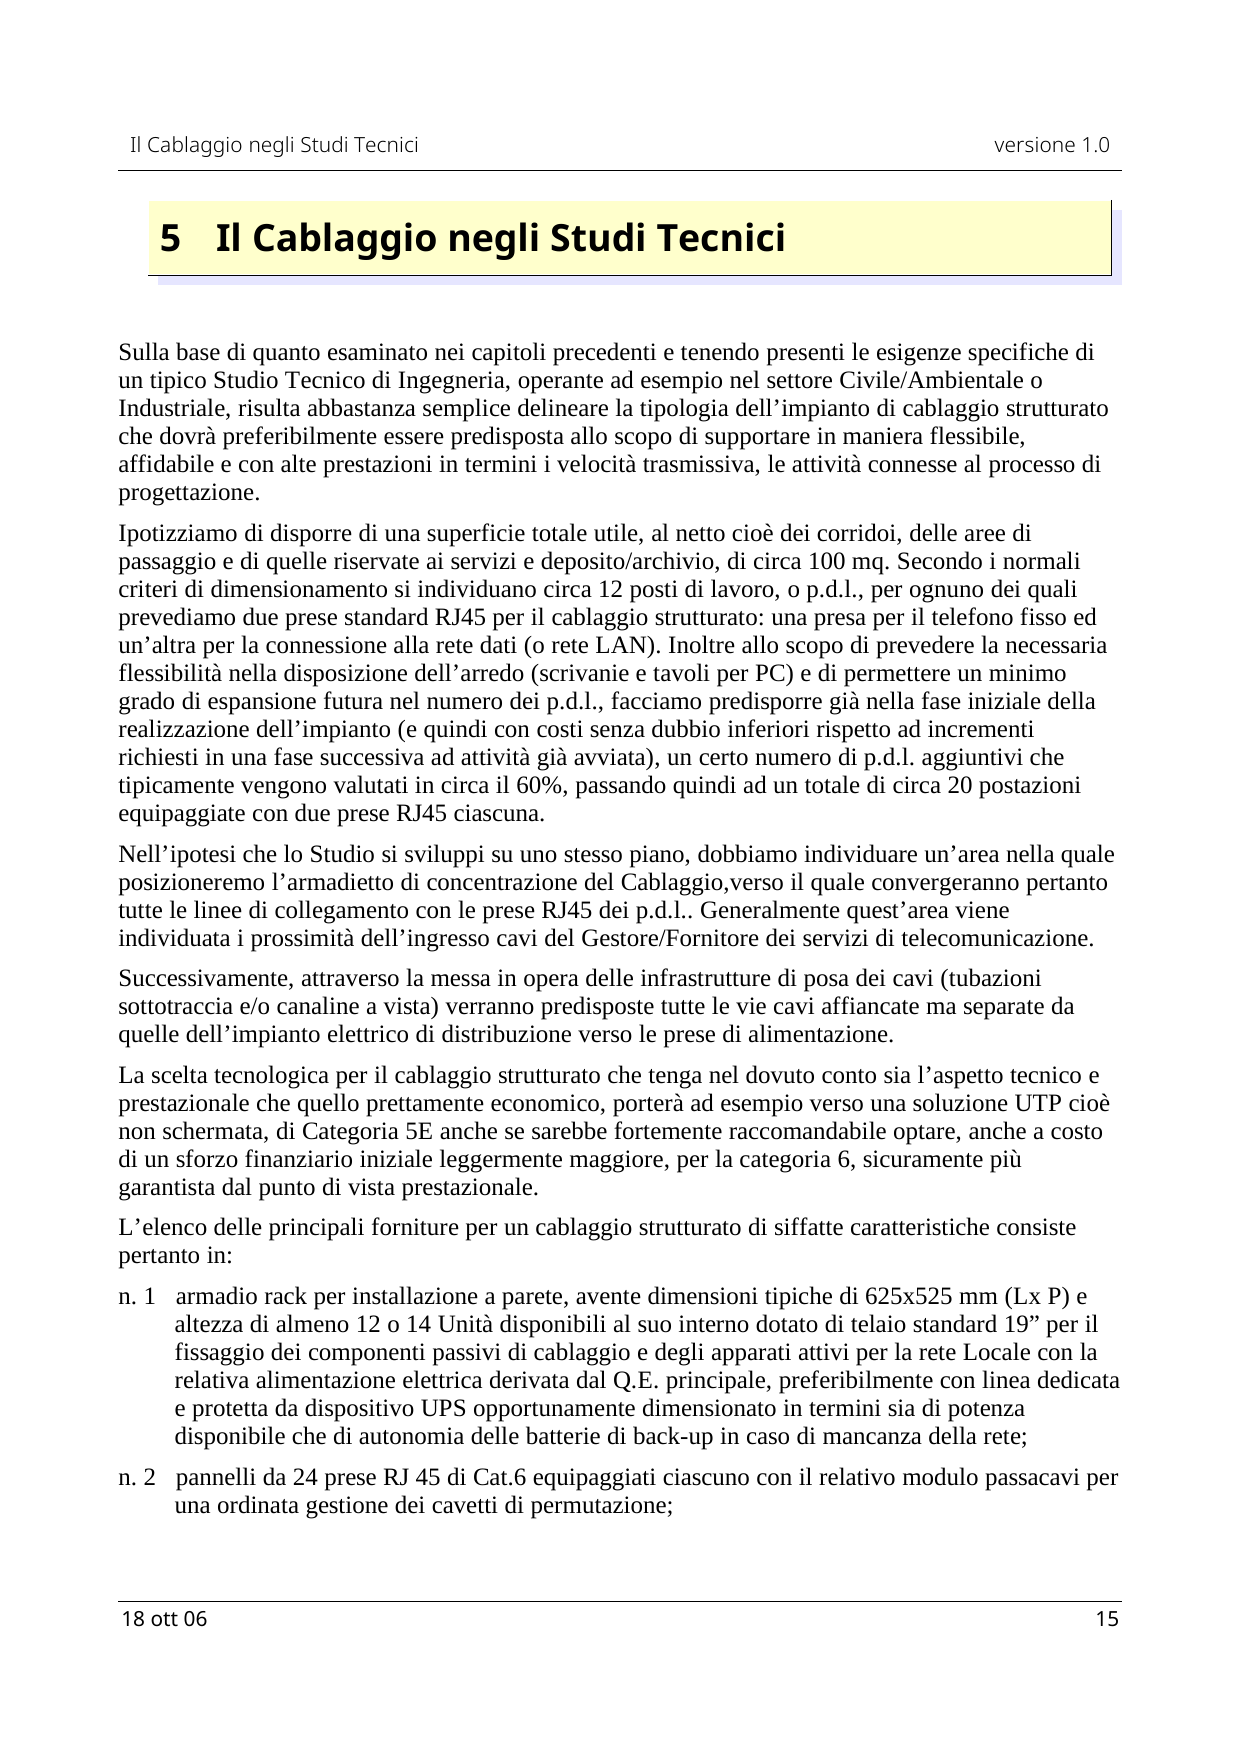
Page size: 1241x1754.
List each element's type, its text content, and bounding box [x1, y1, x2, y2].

text L’elenco delle principali forniture per un cablaggio strutturato di siffatte caratteristiche consiste pertanto in: [118, 1213, 1122, 1269]
text Sulla base di quanto esaminato nei capitoli precedenti e tenendo presenti le esigenze specifiche di un tipico Studio Tecnico di Ingegneria, operante ad esempio nel settore Civile/Ambientale o Industriale, risulta abbastanza semplice delineare la tipologia dell’impianto di cablaggio strutturato che dovrà preferibilmente essere predisposta allo scopo di supportare in maniera flessibile, affidabile e con alte prestazioni in termini i velocità trasmissiva, le attività connesse al processo di progettazione. [118, 338, 1122, 506]
text Ipotizziamo di disporre di una superficie totale utile, al netto cioè dei corridoi, delle aree di passaggio e di quelle riservate ai servizi e deposito/archivio, di circa 100 mq. Secondo i normali criteri di dimensionamento si individuano circa 12 posti di lavoro, o p.d.l., per ognuno dei quali prevediamo due prese standard RJ45 per il cablaggio strutturato: una presa per il telefono fisso ed un’altra per la connessione alla rete dati (o rete LAN). Inoltre allo scopo di prevedere la necessaria flessibilità nella disposizione dell’arredo (scrivanie e tavoli per PC) e di permettere un minimo grado di espansione futura nel numero dei p.d.l., facciamo predisporre già nella fase iniziale della realizzazione dell’impianto (e quindi con costi senza dubbio inferiori rispetto ad incrementi richiesti in una fase successiva ad attività già avviata), un certo numero di p.d.l. aggiuntivi che tipicamente vengono valutati in circa il 60%, passando quindi ad un totale di circa 20 postazioni equipaggiate con due prese RJ45 ciascuna. [118, 519, 1122, 827]
text La scelta tecnologica per il cablaggio strutturato che tenga nel dovuto conto sia l’aspetto tecnico e prestazionale che quello prettamente economico, porterà ad esempio verso una soluzione UTP cioè non schermata, di Categoria 5E anche se sarebbe fortemente raccomandabile optare, anche a costo di un sforzo finanziario iniziale leggermente maggiore, per la categoria 6, sicuramente più garantista dal punto di vista prestazionale. [118, 1061, 1122, 1201]
text n. 2 pannelli da 24 prese RJ 45 di Cat.6 equipaggiati ciascuno con il relativo modulo passacavi per una ordinata gestione dei cavetti di permutazione; [118, 1462, 1122, 1518]
subtitle Il Cablaggio negli Studi Tecnici [149, 201, 1111, 274]
text Successivamente, attraverso la messa in opera delle infrastrutture di posa dei cavi (tubazioni sottotraccia e/o canaline a vista) verranno predisposte tutte le vie cavi affiancate ma separate da quelle dell’impianto elettrico di distribuzione verso le prese di alimentazione. [118, 964, 1122, 1048]
text Nell’ipotesi che lo Studio si sviluppi su uno stesso piano, dobbiamo individuare un’area nella quale posizioneremo l’armadietto di concentrazione del Cablaggio,verso il quale convergeranno pertanto tutte le linee di collegamento con le prese RJ45 dei p.d.l.. Generalmente quest’area viene individuata i prossimità dell’ingresso cavi del Gestore/Fornitore dei servizi di telecomunicazione. [118, 839, 1122, 952]
text n. 1 armadio rack per installazione a parete, avente dimensioni tipiche di 625x525 mm (Lx P) e altezza di almeno 12 o 14 Unità disponibili al suo interno dotato di telaio standard 19” per il fissaggio dei componenti passivi di cablaggio e degli apparati attivi per la rete Locale con la relativa alimentazione elettrica derivata dal Q.E. principale, preferibilmente con linea dedicata e protetta da dispositivo UPS opportunamente dimensionato in termini sia di potenza disponibile che di autonomia delle batterie di back-up in caso di mancanza della rete; [118, 1282, 1122, 1450]
